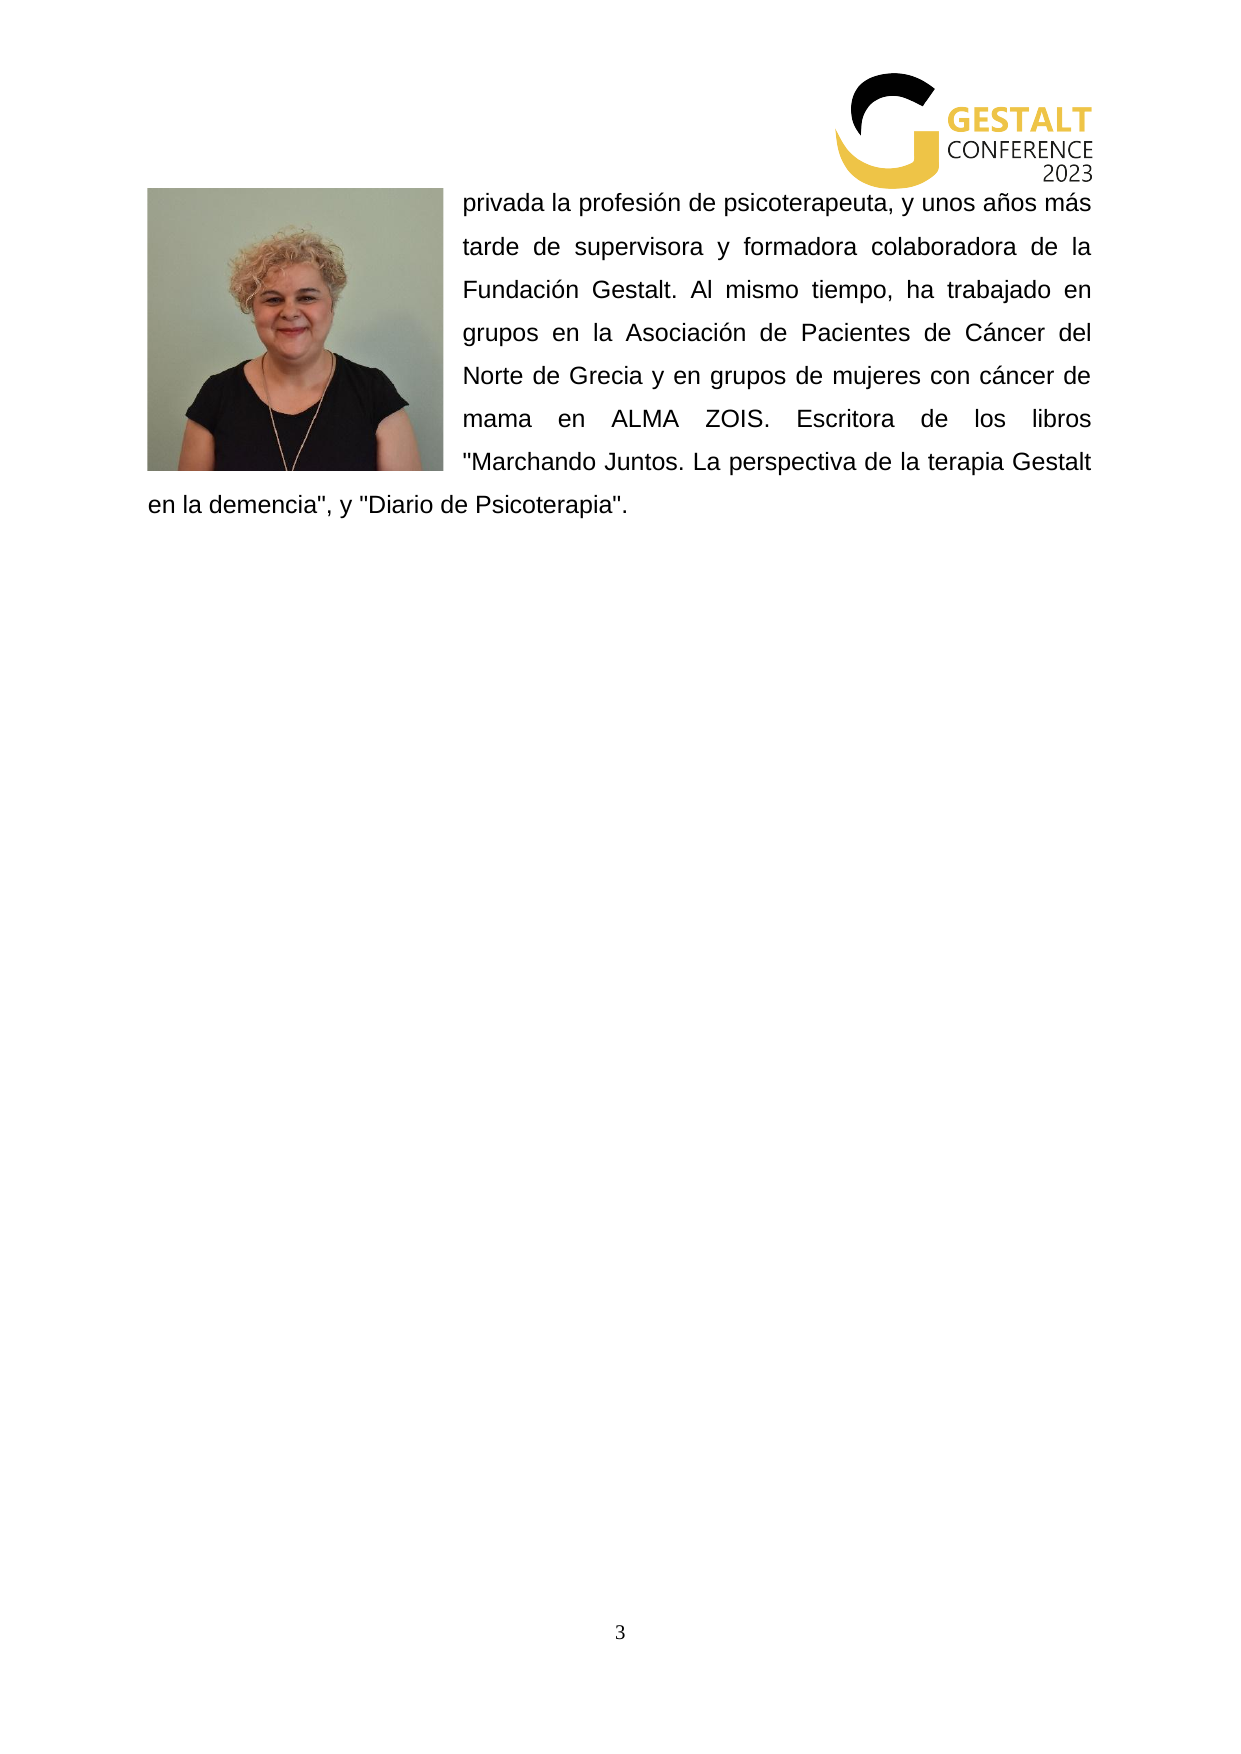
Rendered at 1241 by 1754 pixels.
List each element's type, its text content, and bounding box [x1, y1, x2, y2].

picture [147, 188, 444, 471]
text privada la profesión de psicoterapeuta, y unos años más tarde de supervisora y formadora colaboradora de la Fundación Gestalt. Al mismo tiempo, ha trabajado en grupos en la Asociación de Pacientes de Cáncer del Norte de Grecia y en grupos de mujeres con cáncer de mama en ALMA ZOIS. Escritora de los libros "Marchando Juntos. La perspectiva de la terapia Gestalt en la demencia", y "Diario de Psicoterapia". [148, 188, 1092, 519]
picture [835, 73, 1093, 189]
